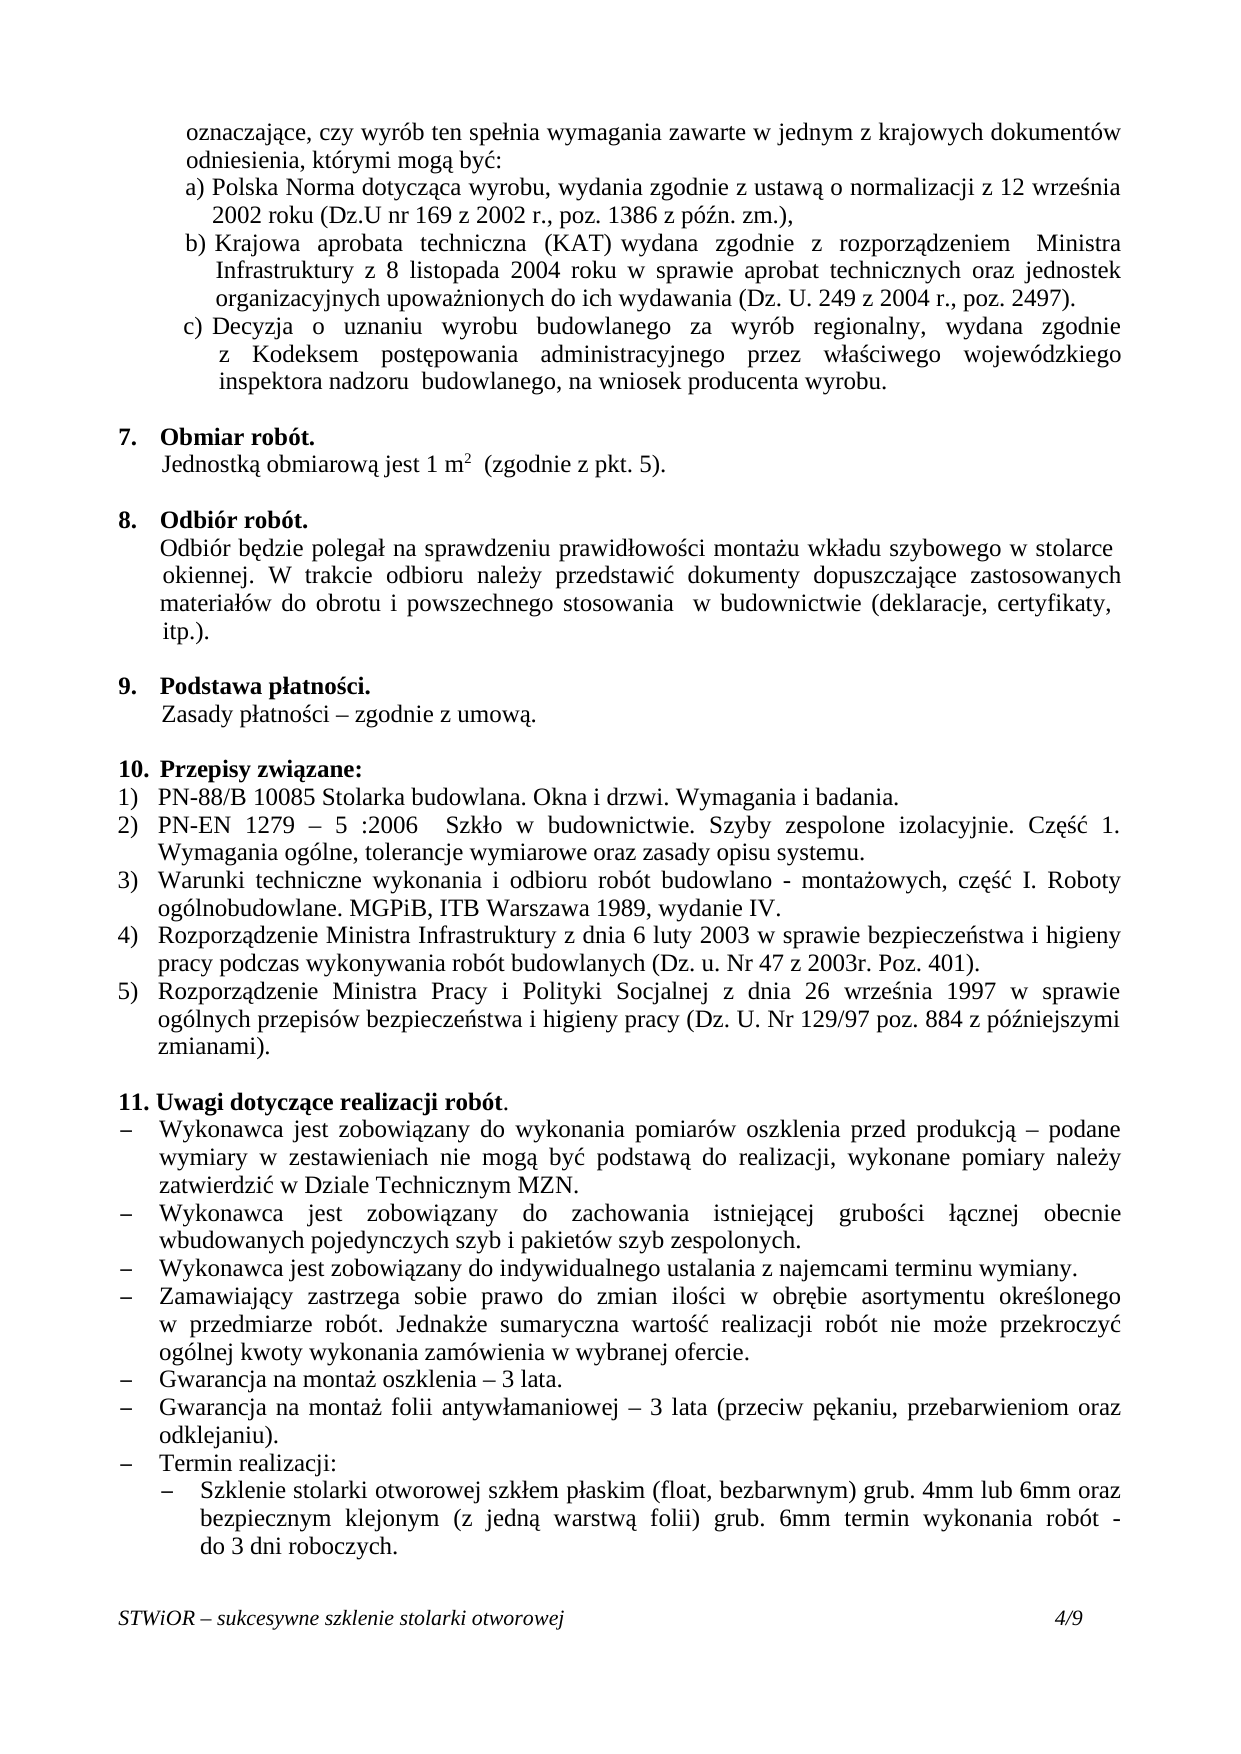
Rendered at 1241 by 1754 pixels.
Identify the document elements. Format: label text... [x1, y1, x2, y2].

text oznaczające, czy wyrób ten spełnia wymagania zawarte w jednym z krajowych dokumentów odniesienia, którymi mogą być: [118, 118, 1122, 173]
list Warunki techniczne wykonania i odbioru robót budowlano - montażowych, część I. Roboty ogólnobudowlane. MGPiB, ITB Warszawa 1989, wydanie IV. [117, 866, 1122, 922]
text Zasady płatności – zgodnie z umową. [118, 700, 1122, 728]
list Wykonawca jest zobowiązany do indywidualnego ustalania z najemcami terminu wymiany. [118, 1254, 1122, 1282]
list Odbiór będzie polegał na sprawdzeniu prawidłowości montażu wkładu szybowego w stolarce okiennej. W trakcie odbioru należy przedstawić dokumenty dopuszczające zastosowanych materiałów do obrotu i powszechnego stosowania w budownictwie (deklaracje, certyfikaty, itp.). [118, 534, 1122, 644]
list Rozporządzenie Ministra Pracy i Polityki Socjalnej z dnia 26 września 1997 w sprawie ogólnych przepisów bezpieczeństwa i higieny pracy (Dz. U. Nr 129/97 poz. 884 z późniejszymi zmianami). [117, 977, 1122, 1060]
list Rozporządzenie Ministra Infrastruktury z dnia 6 luty 2003 w sprawie bezpieczeństwa i higieny pracy podczas wykonywania robót budowlanych (Dz. u. Nr 47 z 2003r. Poz. 401). [117, 922, 1122, 977]
list Obmiar robót. [118, 423, 1122, 451]
list Zamawiający zastrzega sobie prawo do zmian ilości w obrębie asortymentu określonego w przedmiarze robót. Jednakże sumaryczna wartość realizacji robót nie może przekroczyć ogólnej kwoty wykonania zamówienia w wybranej ofercie. [118, 1282, 1122, 1365]
text c) Decyzja o uznaniu wyrobu budowlanego za wyrób regionalny, wydana zgodnie z Kodeksem postępowania administracyjnego przez właściwego wojewódzkiego inspektora nadzoru budowlanego, na wniosek producenta wyrobu. [183, 312, 1122, 395]
list PN-88/B 10085 Stolarka budowlana. Okna i drzwi. Wymagania i badania. [117, 783, 1122, 811]
list Wykonawca jest zobowiązany do wykonania pomiarów oszklenia przed produkcją – podane wymiary w zestawieniach nie mogą być podstawą do realizacji, wykonane pomiary należy zatwierdzić w Dziale Technicznym MZN. [118, 1116, 1122, 1199]
list a) Polska Norma dotycząca wyrobu, wydania zgodnie z ustawą o normalizacji z 12 września 2002 roku (Dz.U nr 169 z 2002 r., poz. 1386 z późn. zm.), [156, 173, 1122, 229]
list Podstawa płatności. [118, 672, 1122, 700]
list PN-EN 1279 – 5 :2006 Szkło w budownictwie. Szyby zespolone izolacyjnie. Część 1. Wymagania ogólne, tolerancje wymiarowe oraz zasady opisu systemu. [117, 811, 1122, 866]
list Przepisy związane: [118, 755, 1122, 783]
list Szklenie stolarki otworowej szkłem płaskim (float, bezbarwnym) grub. 4mm lub 6mm oraz bezpiecznym klejonym (z jedną warstwą folii) grub. 6mm termin wykonania robót - do 3 dni roboczych. [159, 1477, 1122, 1560]
list Wykonawca jest zobowiązany do zachowania istniejącej grubości łącznej obecnie wbudowanych pojedynczych szyb i pakietów szyb zespolonych. [118, 1199, 1122, 1254]
text Jednostką obmiarową jest 1 m2 (zgodnie z pkt. 5). [118, 451, 1122, 478]
list Gwarancja na montaż folii antywłamaniowej – 3 lata (przeciw pękaniu, przebarwieniom oraz odklejaniu). [118, 1393, 1122, 1449]
list b) Krajowa aprobata techniczna (KAT) wydana zgodnie z rozporządzeniem Ministra Infrastruktury z 8 listopada 2004 roku w sprawie aprobat technicznych oraz jednostek organizacyjnych upoważnionych do ich wydawania (Dz. U. 249 z 2004 r., poz. 2497). [156, 229, 1122, 312]
text 11. Uwagi dotyczące realizacji robót. [118, 1088, 1122, 1116]
list Odbiór robót. [118, 506, 1122, 534]
list Termin realizacji: [118, 1449, 1122, 1477]
list Gwarancja na montaż oszklenia – 3 lata. [118, 1365, 1122, 1393]
